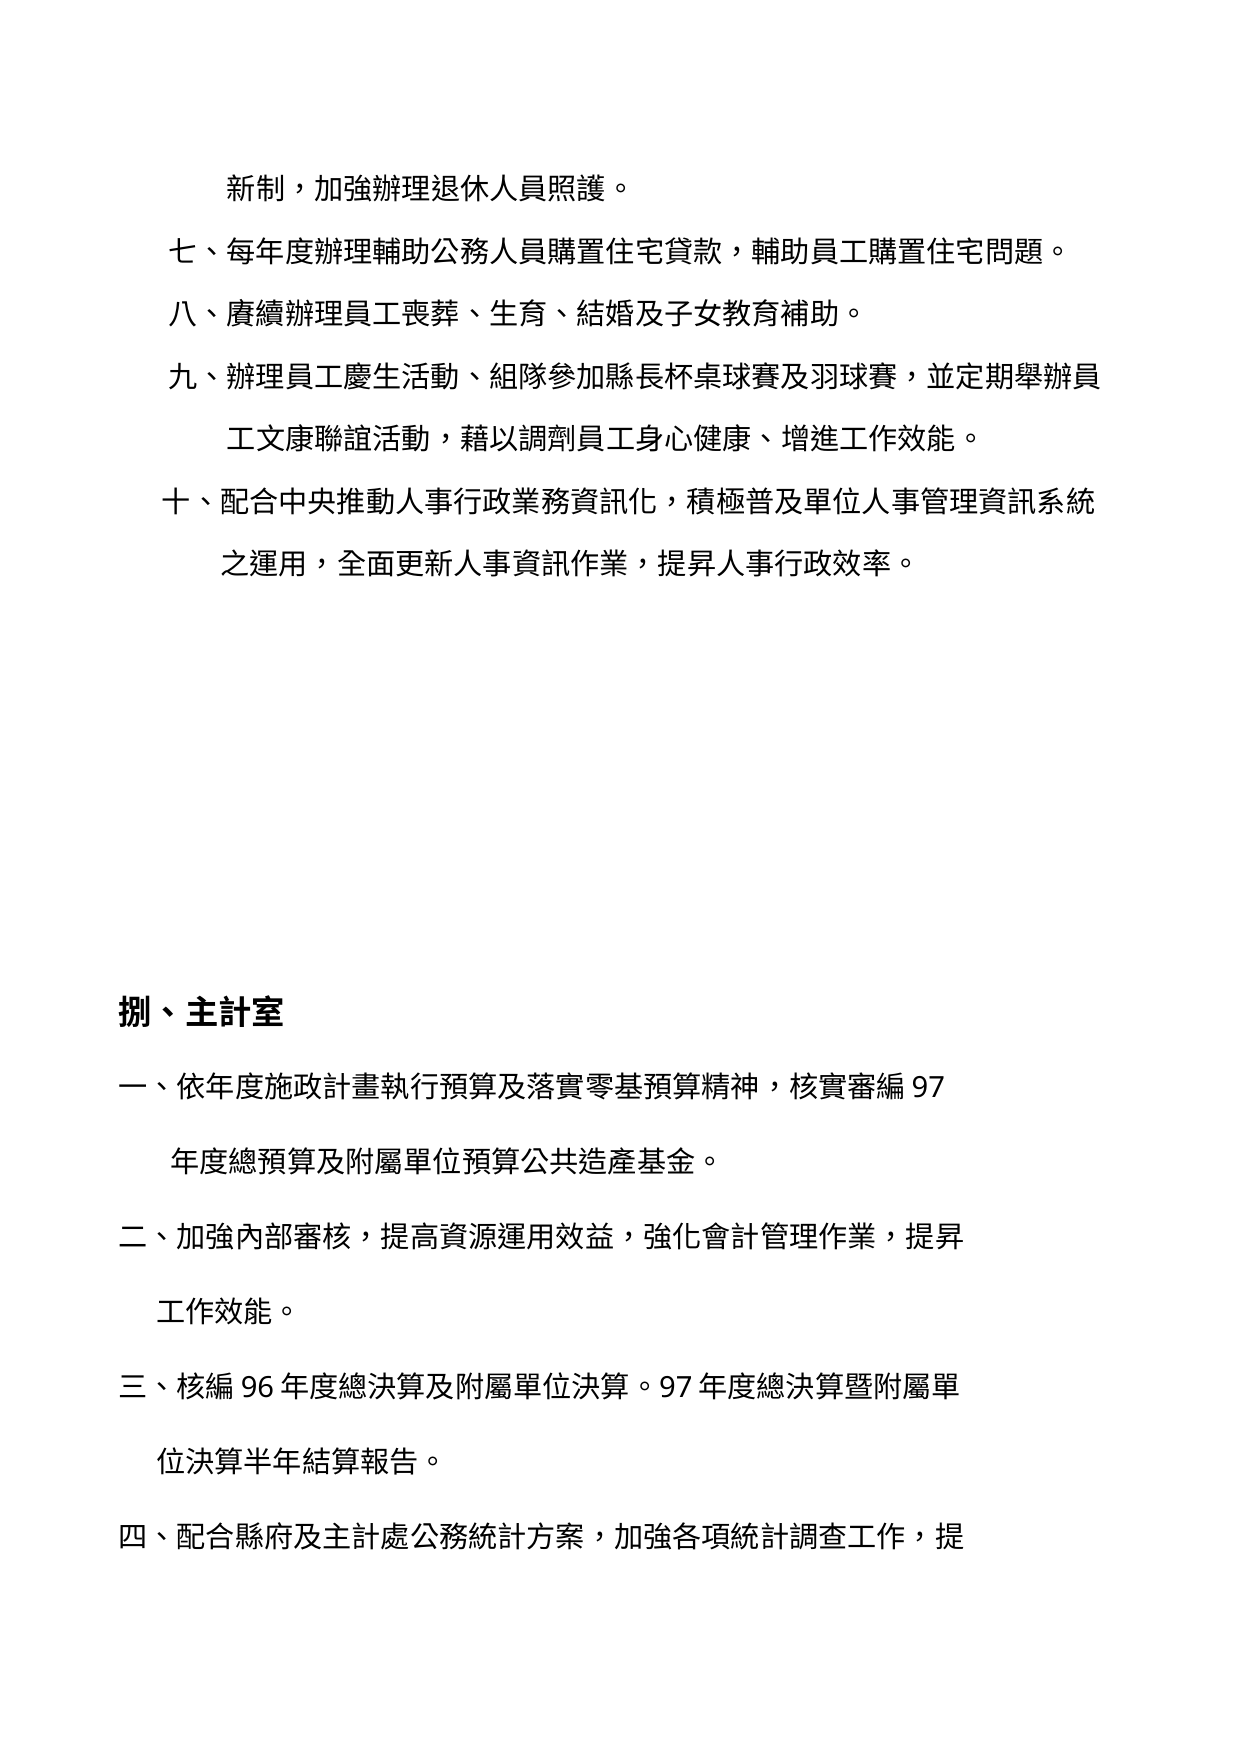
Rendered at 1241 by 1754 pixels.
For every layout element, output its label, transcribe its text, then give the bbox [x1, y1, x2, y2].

text 年度總預算及附屬單位預算公共造產基金。 [118, 1122, 1122, 1197]
text 七、每年度辦理輔助公務人員購置住宅貸款，輔助員工購置住宅問題。 [168, 208, 1122, 271]
text 位決算半年結算報告。 [118, 1422, 1122, 1497]
text 八、賡續辦理員工喪葬、生育、結婚及子女教育補助。 [168, 271, 1122, 333]
text 十、配合中央推動人事行政業務資訊化，積極普及單位人事管理資訊系統之運用，全面更新人事資訊作業，提昇人事行政效率。 [162, 458, 1122, 583]
text 二、加強內部審核，提高資源運用效益，強化會計管理作業，提昇 [118, 1197, 1122, 1272]
text 新制，加強辦理退休人員照護。 [168, 146, 1122, 208]
text 一、依年度施政計畫執行預算及落實零基預算精神，核實審編97 [118, 1047, 1122, 1122]
text 捌、主計室 [118, 972, 1122, 1047]
text 工作效能。 [118, 1272, 1122, 1347]
text 九、辦理員工慶生活動、組隊參加縣長杯桌球賽及羽球賽，並定期舉辦員工文康聯誼活動，藉以調劑員工身心健康、增進工作效能。 [168, 333, 1122, 458]
text 三、核編96年度總決算及附屬單位決算。97年度總決算暨附屬單 [118, 1347, 1122, 1422]
text 四、配合縣府及主計處公務統計方案，加強各項統計調查工作，提 [118, 1497, 1122, 1572]
